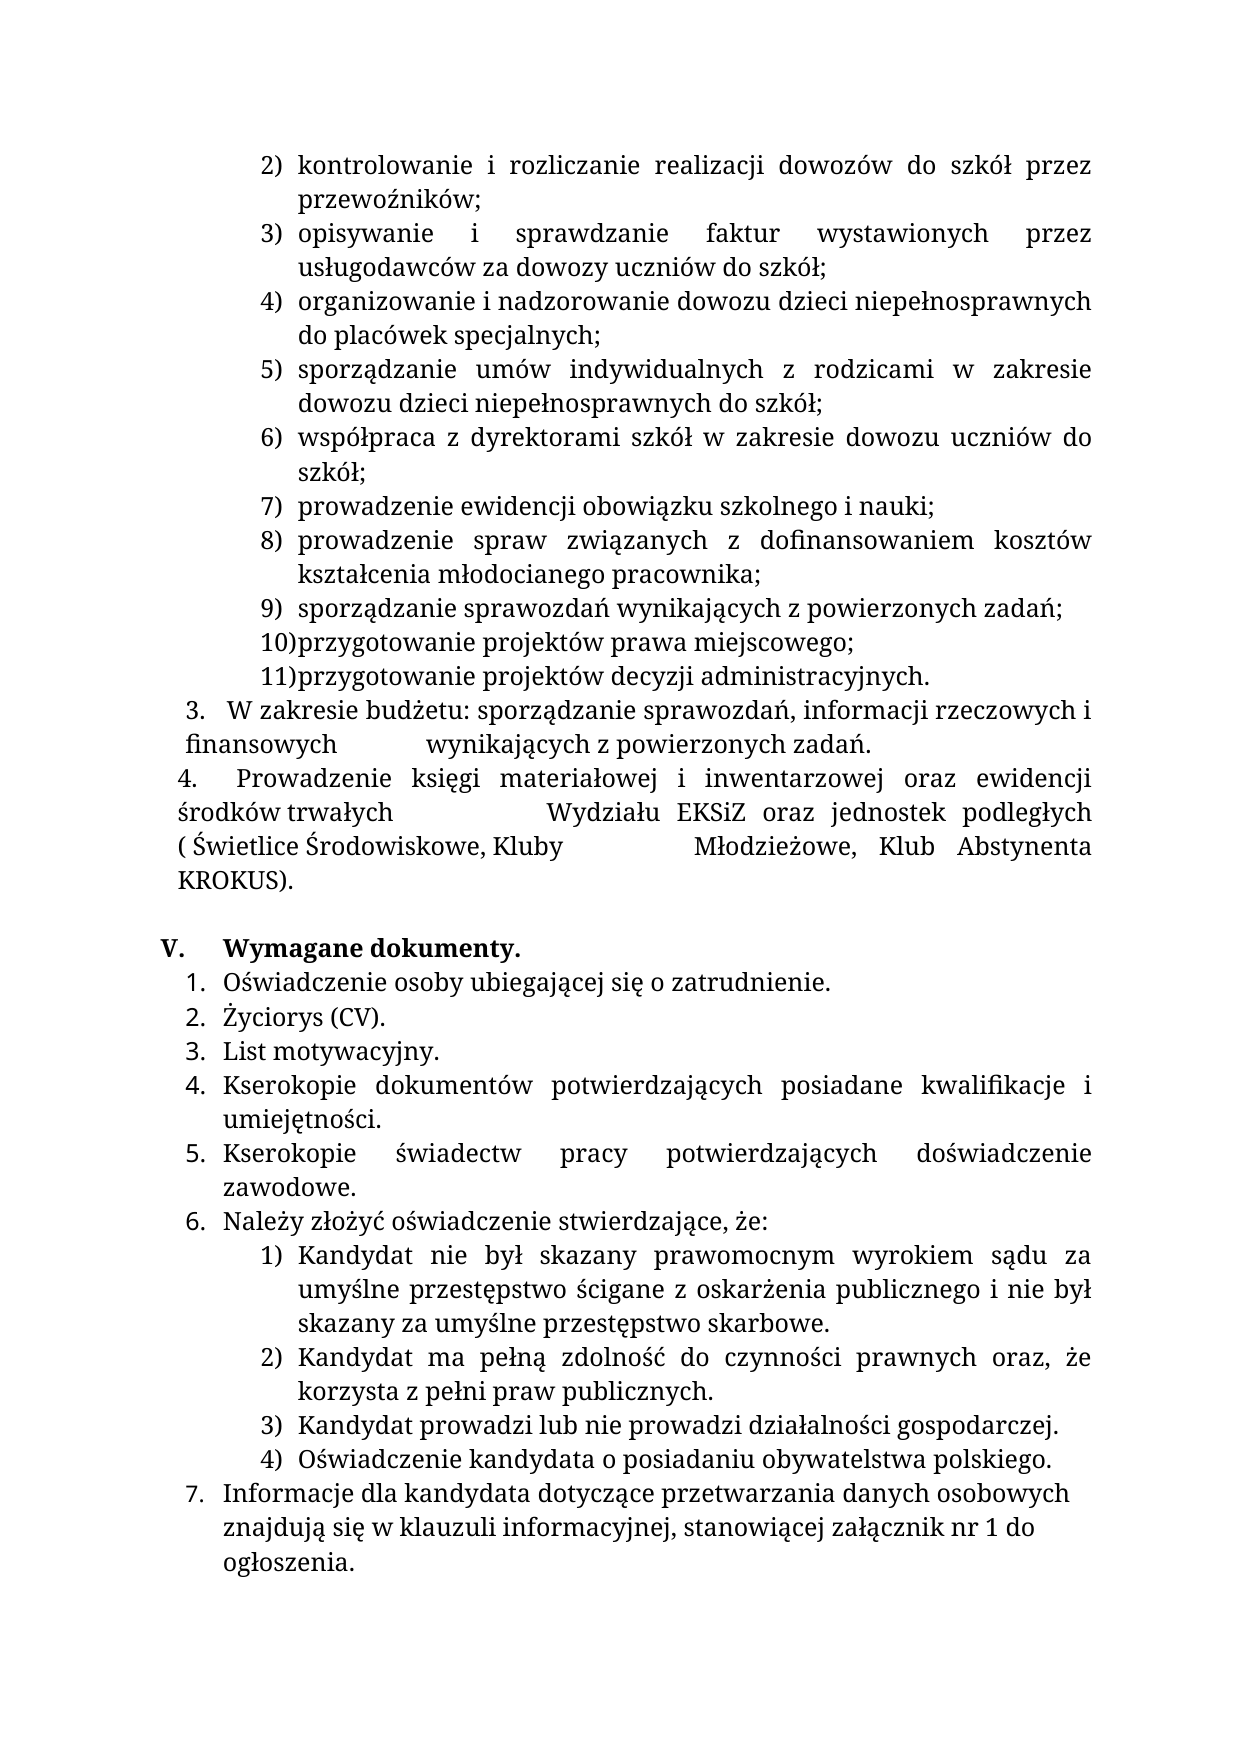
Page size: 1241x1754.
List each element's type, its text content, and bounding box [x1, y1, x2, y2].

list opisywanie i sprawdzanie faktur wystawionych przez usługodawców za dowozy uczniów do szkół; [260, 216, 1093, 284]
list Kserokopie świadectw pracy potwierdzających doświadczenie zawodowe. [185, 1135, 1093, 1203]
list przygotowanie projektów decyzji administracyjnych. [260, 658, 1093, 693]
list Kandydat nie był skazany prawomocnym wyrokiem sądu za umyślne przestępstwo ścigane z oskarżenia publicznego i nie był skazany za umyślne przestępstwo skarbowe. [260, 1238, 1093, 1340]
list prowadzenie ewidencji obowiązku szkolnego i nauki; [260, 488, 1093, 522]
list sporządzanie umów indywidualnych z rodzicami w zakresie dowozu dzieci niepełnosprawnych do szkół; [260, 352, 1093, 420]
list List motywacyjny. [185, 1033, 1093, 1067]
list Wymagane dokumenty. [185, 931, 1093, 965]
list przygotowanie projektów prawa miejscowego; [260, 624, 1093, 658]
list prowadzenie spraw związanych z dofinansowaniem kosztów kształcenia młodocianego pracownika; [260, 522, 1093, 590]
list kontrolowanie i rozliczanie realizacji dowozów do szkół przez przewoźników; [260, 148, 1093, 216]
list Informacje dla kandydata dotyczące przetwarzania danych osobowych znajdują się w klauzuli informacyjnej, stanowiącej załącznik nr 1 do ogłoszenia. [185, 1476, 1093, 1578]
list Kandydat ma pełną zdolność do czynności prawnych oraz, że korzysta z pełni praw publicznych. [260, 1340, 1093, 1408]
list Kandydat prowadzi lub nie prowadzi działalności gospodarczej. [260, 1408, 1093, 1442]
list Kserokopie dokumentów potwierdzających posiadane kwalifikacje i umiejętności. [185, 1067, 1093, 1135]
list sporządzanie sprawozdań wynikających z powierzonych zadań; [260, 590, 1093, 624]
list Życiorys (CV). [185, 999, 1093, 1033]
text 3. W zakresie budżetu: sporządzanie sprawozdań, informacji rzeczowych i finansowych wynikających z powierzonych zadań. [185, 693, 1093, 761]
list organizowanie i nadzorowanie dowozu dzieci niepełnosprawnych do placówek specjalnych; [260, 284, 1093, 352]
list Oświadczenie kandydata o posiadaniu obywatelstwa polskiego. [260, 1442, 1093, 1476]
list współpraca z dyrektorami szkół w zakresie dowozu uczniów do szkół; [260, 420, 1093, 488]
text 4. Prowadzenie księgi materiałowej i inwentarzowej oraz ewidencji środków trwałych Wydziału EKSiZ oraz jednostek podległych ( Świetlice Środowiskowe, Kluby Młodzieżowe, Klub Abstynenta KROKUS). [177, 761, 1093, 897]
list Należy złożyć oświadczenie stwierdzające, że: [185, 1203, 1093, 1238]
list Oświadczenie osoby ubiegającej się o zatrudnienie. [185, 965, 1093, 999]
